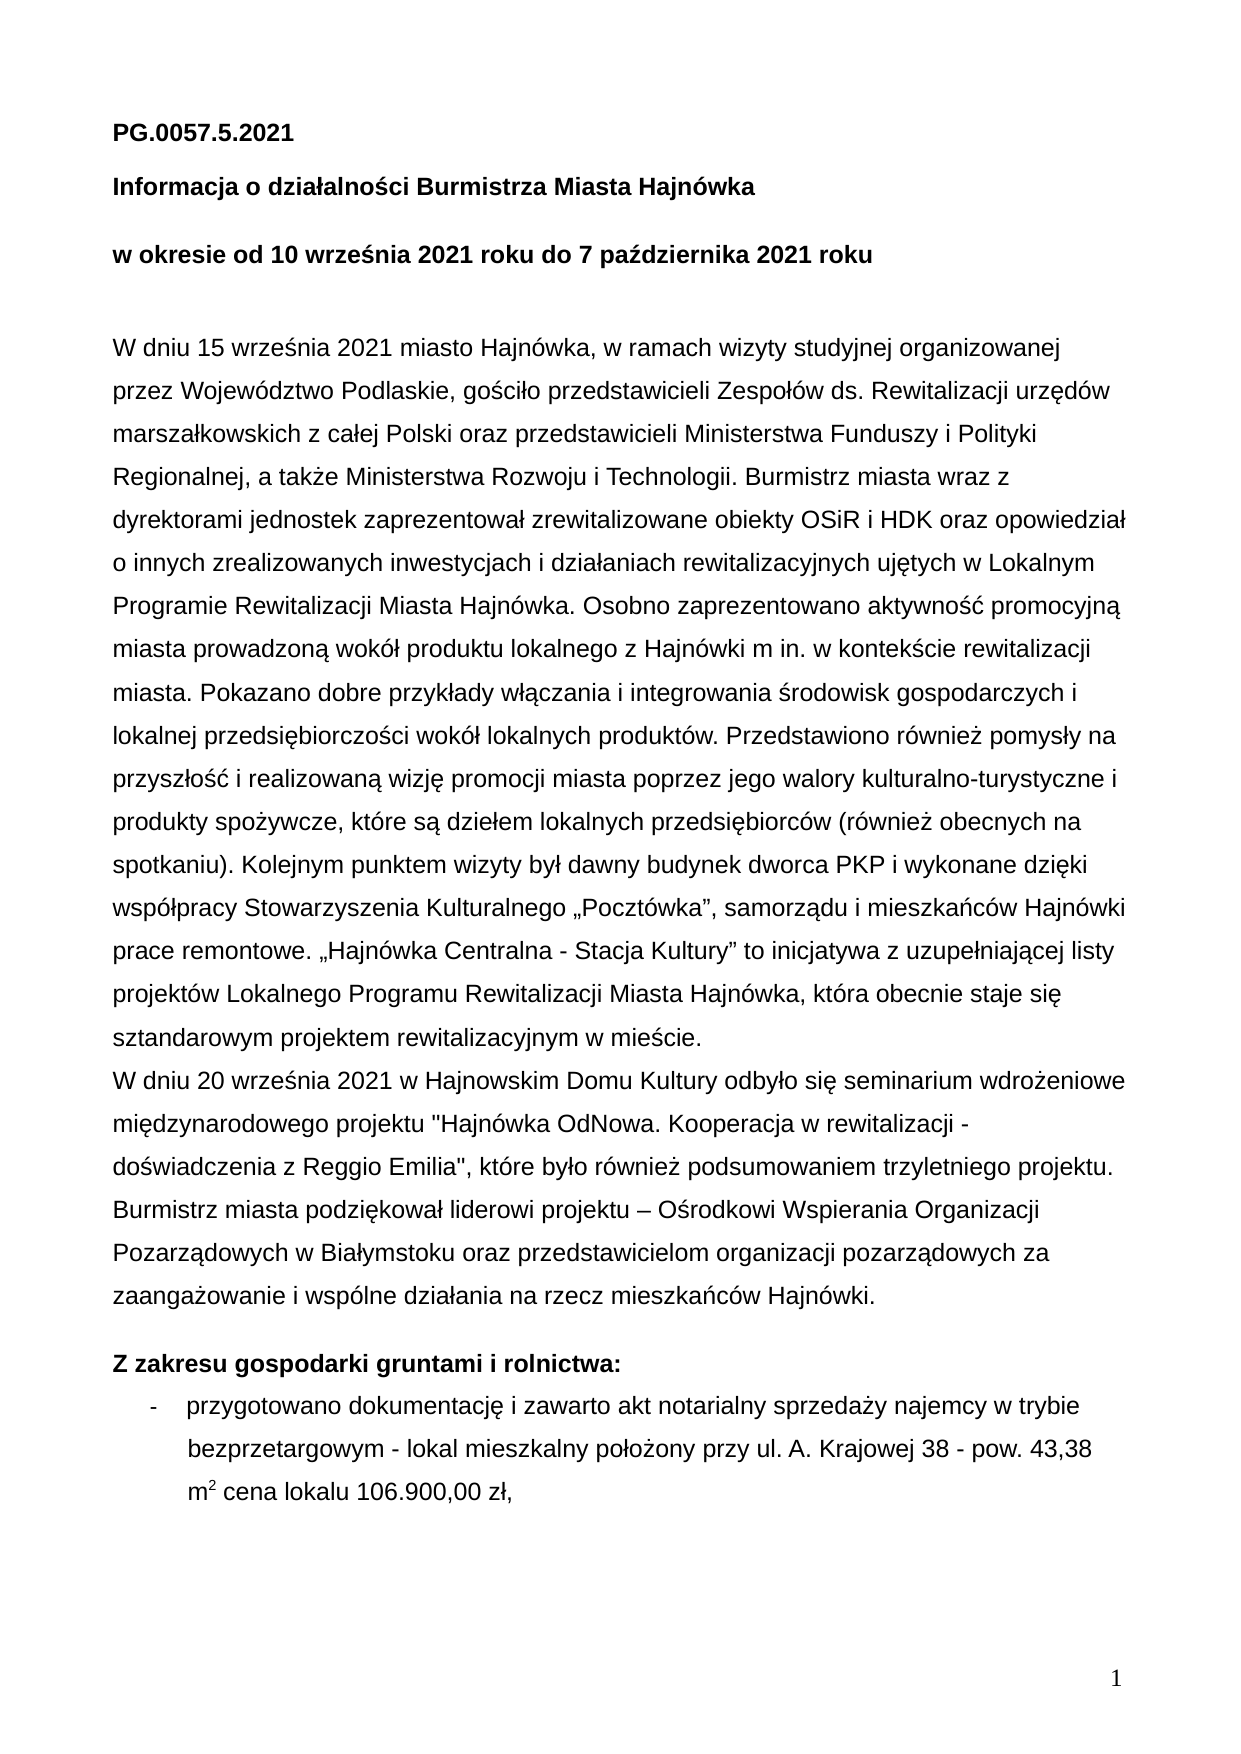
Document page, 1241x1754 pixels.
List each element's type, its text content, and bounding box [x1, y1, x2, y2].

subtitle Z zakresu gospodarki gruntami i rolnictwa: [112, 1349, 1128, 1378]
subtitle w okresie od 10 września 2021 roku do 7 października 2021 roku [112, 240, 1128, 269]
text W dniu 20 września 2021 w Hajnowskim Domu Kultury odbyło się seminarium wdrożeniowe międzynarodowego projektu "Hajnówka OdNowa. Kooperacja w rewitalizacji - doświadczenia z Reggio Emilia", które było również podsumowaniem trzyletniego projektu. Burmistrz miasta podziękował liderowi projektu – Ośrodkowi Wspierania Organizacji Pozarządowych w Białymstoku oraz przedstawicielom organizacji pozarządowych za zaangażowanie i wspólne działania na rzecz mieszkańców Hajnówki. [112, 1066, 1128, 1310]
subtitle Informacja o działalności Burmistrza Miasta Hajnówka [112, 172, 1128, 201]
text PG.0057.5.2021 [112, 118, 1128, 147]
text W dniu 15 września 2021 miasto Hajnówka, w ramach wizyty studyjnej organizowanej przez Województwo Podlaskie, gościło przedstawicieli Zespołów ds. Rewitalizacji urzędów marszałkowskich z całej Polski oraz przedstawicieli Ministerstwa Funduszy i Polityki Regionalnej, a także Ministerstwa Rozwoju i Technologii. Burmistrz miasta wraz z dyrektorami jednostek zaprezentował zrewitalizowane obiekty OSiR i HDK oraz opowiedział o innych zrealizowanych inwestycjach i działaniach rewitalizacyjnych ujętych w Lokalnym Programie Rewitalizacji Miasta Hajnówka. Osobno zaprezentowano aktywność promocyjną miasta prowadzoną wokół produktu lokalnego z Hajnówki m in. w kontekście rewitalizacji miasta. Pokazano dobre przykłady włączania i integrowania środowisk gospodarczych i lokalnej przedsiębiorczości wokół lokalnych produktów. Przedstawiono również pomysły na przyszłość i realizowaną wizję promocji miasta poprzez jego walory kulturalno-turystyczne i produkty spożywcze, które są dziełem lokalnych przedsiębiorców (również obecnych na spotkaniu). Kolejnym punktem wizyty był dawny budynek dworca PKP i wykonane dzięki współpracy Stowarzyszenia Kulturalnego „Pocztówka”, samorządu i mieszkańców Hajnówki prace remontowe. „Hajnówka Centralna - Stacja Kultury” to inicjatywa z uzupełniającej listy projektów Lokalnego Programu Rewitalizacji Miasta Hajnówka, która obecnie staje się sztandarowym projektem rewitalizacyjnym w mieście. [112, 332, 1128, 1051]
list przygotowano dokumentację i zawarto akt notarialny sprzedaży najemcy w trybie bezprzetargowym - lokal mieszkalny położony przy ul. A. Krajowej 38 - pow. 43,38 m2 cena lokalu 106.900,00 zł, [150, 1391, 1128, 1506]
